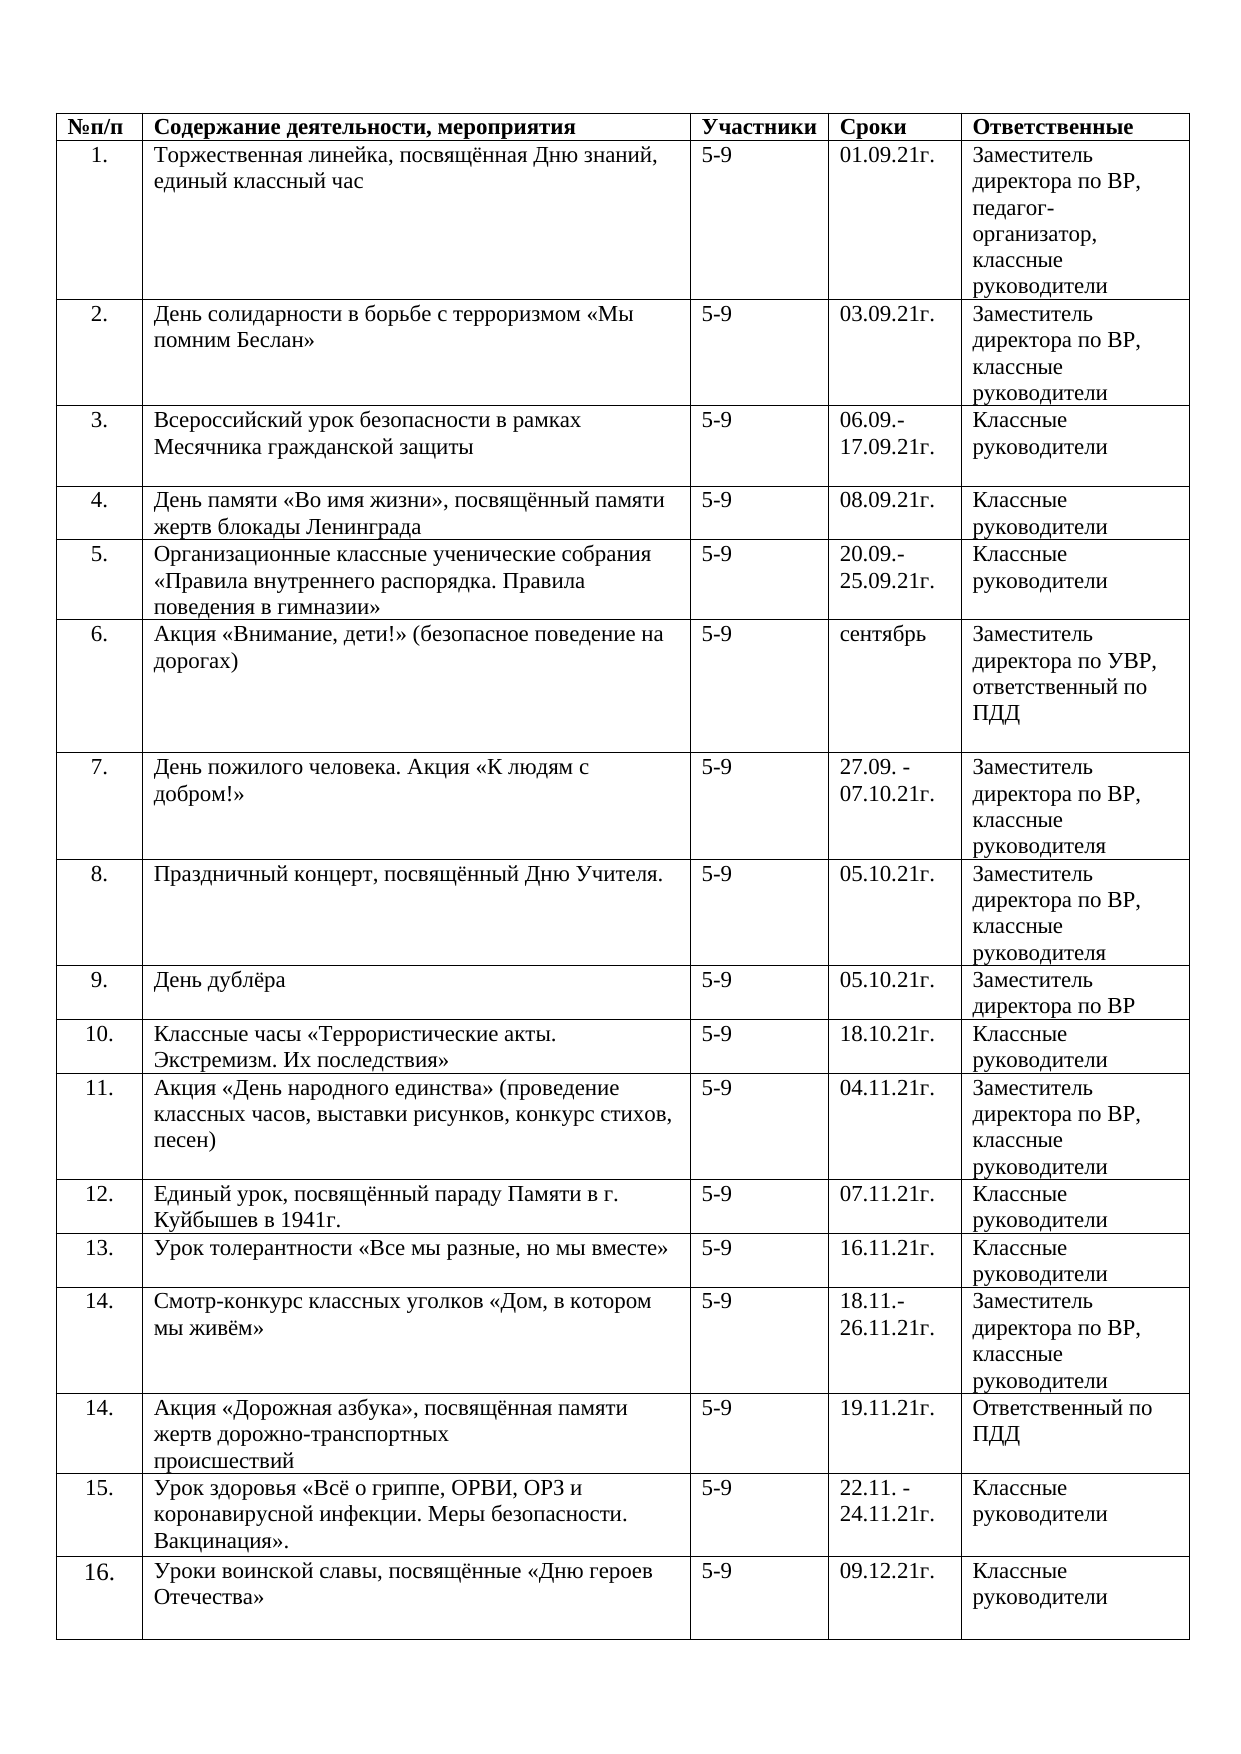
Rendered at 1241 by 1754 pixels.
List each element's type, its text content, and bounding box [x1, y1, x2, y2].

table_cell Классные руководители [962, 1557, 1189, 1639]
table_cell 5. [57, 540, 142, 619]
table_cell Участники [691, 114, 828, 140]
table_cell 5-9 [691, 1180, 828, 1233]
table_cell 9. [57, 966, 142, 1019]
table_cell 09.12.21г. [829, 1557, 961, 1639]
table_cell 05.10.21г. [829, 966, 961, 1019]
table_cell День солидарности в борьбе с терроризмом «Мы помним Беслан» [143, 300, 690, 405]
table_cell 16. [57, 1557, 142, 1639]
table_cell Организационные классные ученические собрания «Правила внутреннего распорядка. Правила поведения в гимназии» [143, 540, 690, 619]
table_cell 5-9 [691, 406, 828, 486]
table_cell Сроки [829, 114, 961, 140]
table_cell 5-9 [691, 1074, 828, 1179]
table_cell 8. [57, 860, 142, 965]
table_cell Классные руководители [962, 487, 1189, 539]
table_cell 27.09. -07.10.21г. [829, 753, 961, 859]
table_cell 13. [57, 1234, 142, 1287]
table_cell 05.10.21г. [829, 860, 961, 965]
table_cell Классные часы «Террористические акты. Экстремизм. Их последствия» [143, 1020, 690, 1073]
table_cell Заместитель директора по ВР, классные руководители [962, 1074, 1189, 1179]
table_cell 14. [57, 1394, 142, 1473]
table_cell 5-9 [691, 141, 828, 299]
table_cell 5-9 [691, 1020, 828, 1073]
table_cell Заместитель директора по УВР, ответственный по ПДД [962, 620, 1189, 752]
table_cell День памяти «Во имя жизни», посвящённый памяти жертв блокады Ленинграда [143, 487, 690, 539]
table_cell 5-9 [691, 487, 828, 539]
table_cell Ответственные [962, 114, 1189, 140]
table_cell 4. [57, 487, 142, 539]
table_cell 5-9 [691, 1234, 828, 1287]
table_cell Праздничный концерт, посвящённый Дню Учителя. [143, 860, 690, 965]
table_cell 2. [57, 300, 142, 405]
table_cell Заместитель директора по ВР, педагог-организатор, классные руководители [962, 141, 1189, 299]
table_cell 11. [57, 1074, 142, 1179]
table_cell Классные руководители [962, 1180, 1189, 1233]
table_cell Классные руководители [962, 1474, 1189, 1556]
table_cell Акция «Дорожная азбука», посвящённая памяти жертв дорожно-транспортных происшествий [143, 1394, 690, 1473]
table_cell 5-9 [691, 860, 828, 965]
table_cell 5-9 [691, 620, 828, 752]
table_cell Смотр-конкурс классных уголков «Дом, в котором мы живём» [143, 1288, 690, 1393]
table_cell 06.09.-17.09.21г. [829, 406, 961, 486]
table_cell Классные руководители [962, 540, 1189, 619]
table_cell 5-9 [691, 1474, 828, 1556]
table_cell №п/п [57, 114, 142, 140]
table_cell 01.09.21г. [829, 141, 961, 299]
table_cell 12. [57, 1180, 142, 1233]
table_cell 07.11.21г. [829, 1180, 961, 1233]
table_cell Заместитель директора по ВР, классные руководители [962, 1288, 1189, 1393]
table_cell Заместитель директора по ВР, классные руководителя [962, 860, 1189, 965]
table_cell 5-9 [691, 1557, 828, 1639]
table_cell 19.11.21г. [829, 1394, 961, 1473]
table_cell 22.11. -24.11.21г. [829, 1474, 961, 1556]
table_cell 04.11.21г. [829, 1074, 961, 1179]
table_cell 18.10.21г. [829, 1020, 961, 1073]
table_cell 5-9 [691, 540, 828, 619]
table_cell 6. [57, 620, 142, 752]
table_cell День дублёра [143, 966, 690, 1019]
table_cell 15. [57, 1474, 142, 1556]
table_cell Урок толерантности «Все мы разные, но мы вместе» [143, 1234, 690, 1287]
table_cell Заместитель директора по ВР [962, 966, 1189, 1019]
table_cell 5-9 [691, 753, 828, 859]
table_cell 16.11.21г. [829, 1234, 961, 1287]
table_cell 3. [57, 406, 142, 486]
table_cell Единый урок, посвящённый параду Памяти в г. Куйбышев в 1941г. [143, 1180, 690, 1233]
table_cell Заместитель директора по ВР, классные руководители [962, 300, 1189, 405]
table_cell 1. [57, 141, 142, 299]
table_cell 10. [57, 1020, 142, 1073]
table_cell Акция «Внимание, дети!» (безопасное поведение на дорогах) [143, 620, 690, 752]
table_cell 5-9 [691, 300, 828, 405]
table_cell 7. [57, 753, 142, 859]
table_cell Акция «День народного единства» (проведение классных часов, выставки рисунков, конкурс стихов, песен) [143, 1074, 690, 1179]
table_cell Уроки воинской славы, посвящённые «Дню героев Отечества» [143, 1557, 690, 1639]
table_cell 14. [57, 1288, 142, 1393]
table_cell 03.09.21г. [829, 300, 961, 405]
table_cell 5-9 [691, 1288, 828, 1393]
table_cell Ответственный по ПДД [962, 1394, 1189, 1473]
table_cell 20.09.-25.09.21г. [829, 540, 961, 619]
table_cell День пожилого человека. Акция «К людям с добром!» [143, 753, 690, 859]
table_cell Классные руководители [962, 1020, 1189, 1073]
table_cell Всероссийский урок безопасности в рамках Месячника гражданской защиты [143, 406, 690, 486]
table_cell Содержание деятельности, мероприятия [143, 114, 690, 140]
table_cell Торжественная линейка, посвящённая Дню знаний, единый классный час [143, 141, 690, 299]
table_cell Урок здоровья «Всё о гриппе, ОРВИ, ОРЗ и коронавирусной инфекции. Меры безопасности. Вакцинация». [143, 1474, 690, 1556]
table_cell 18.11.-26.11.21г. [829, 1288, 961, 1393]
table_cell Классные руководители [962, 406, 1189, 486]
table_cell 5-9 [691, 966, 828, 1019]
table_cell Заместитель директора по ВР, классные руководителя [962, 753, 1189, 859]
table_cell сентябрь [829, 620, 961, 752]
table_cell Классные руководители [962, 1234, 1189, 1287]
table_cell 08.09.21г. [829, 487, 961, 539]
table_cell 5-9 [691, 1394, 828, 1473]
